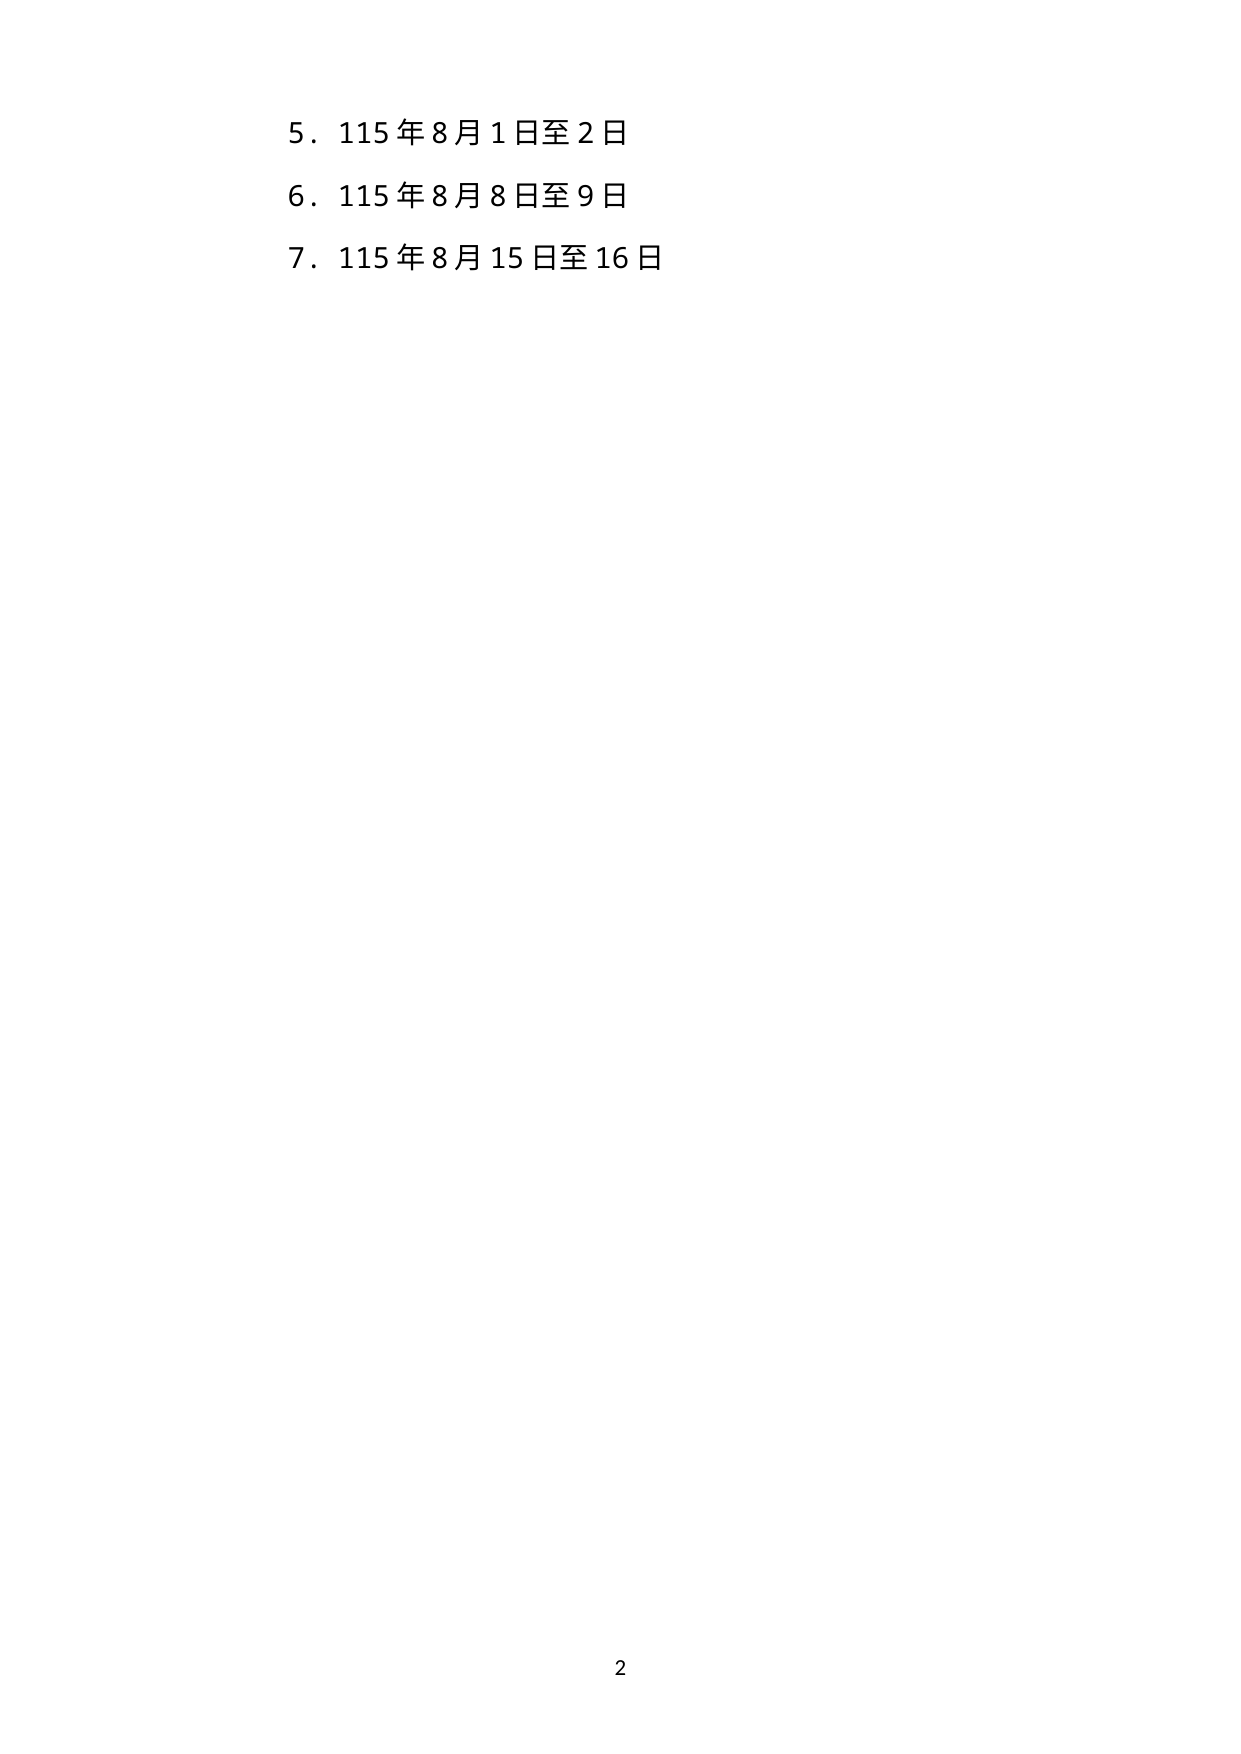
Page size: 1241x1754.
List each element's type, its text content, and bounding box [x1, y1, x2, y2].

list 115年8月8日至9日 [287, 152, 1137, 215]
list 115年8月15日至16日 [287, 215, 1137, 277]
list 115年8月1日至2日 [287, 90, 1137, 152]
